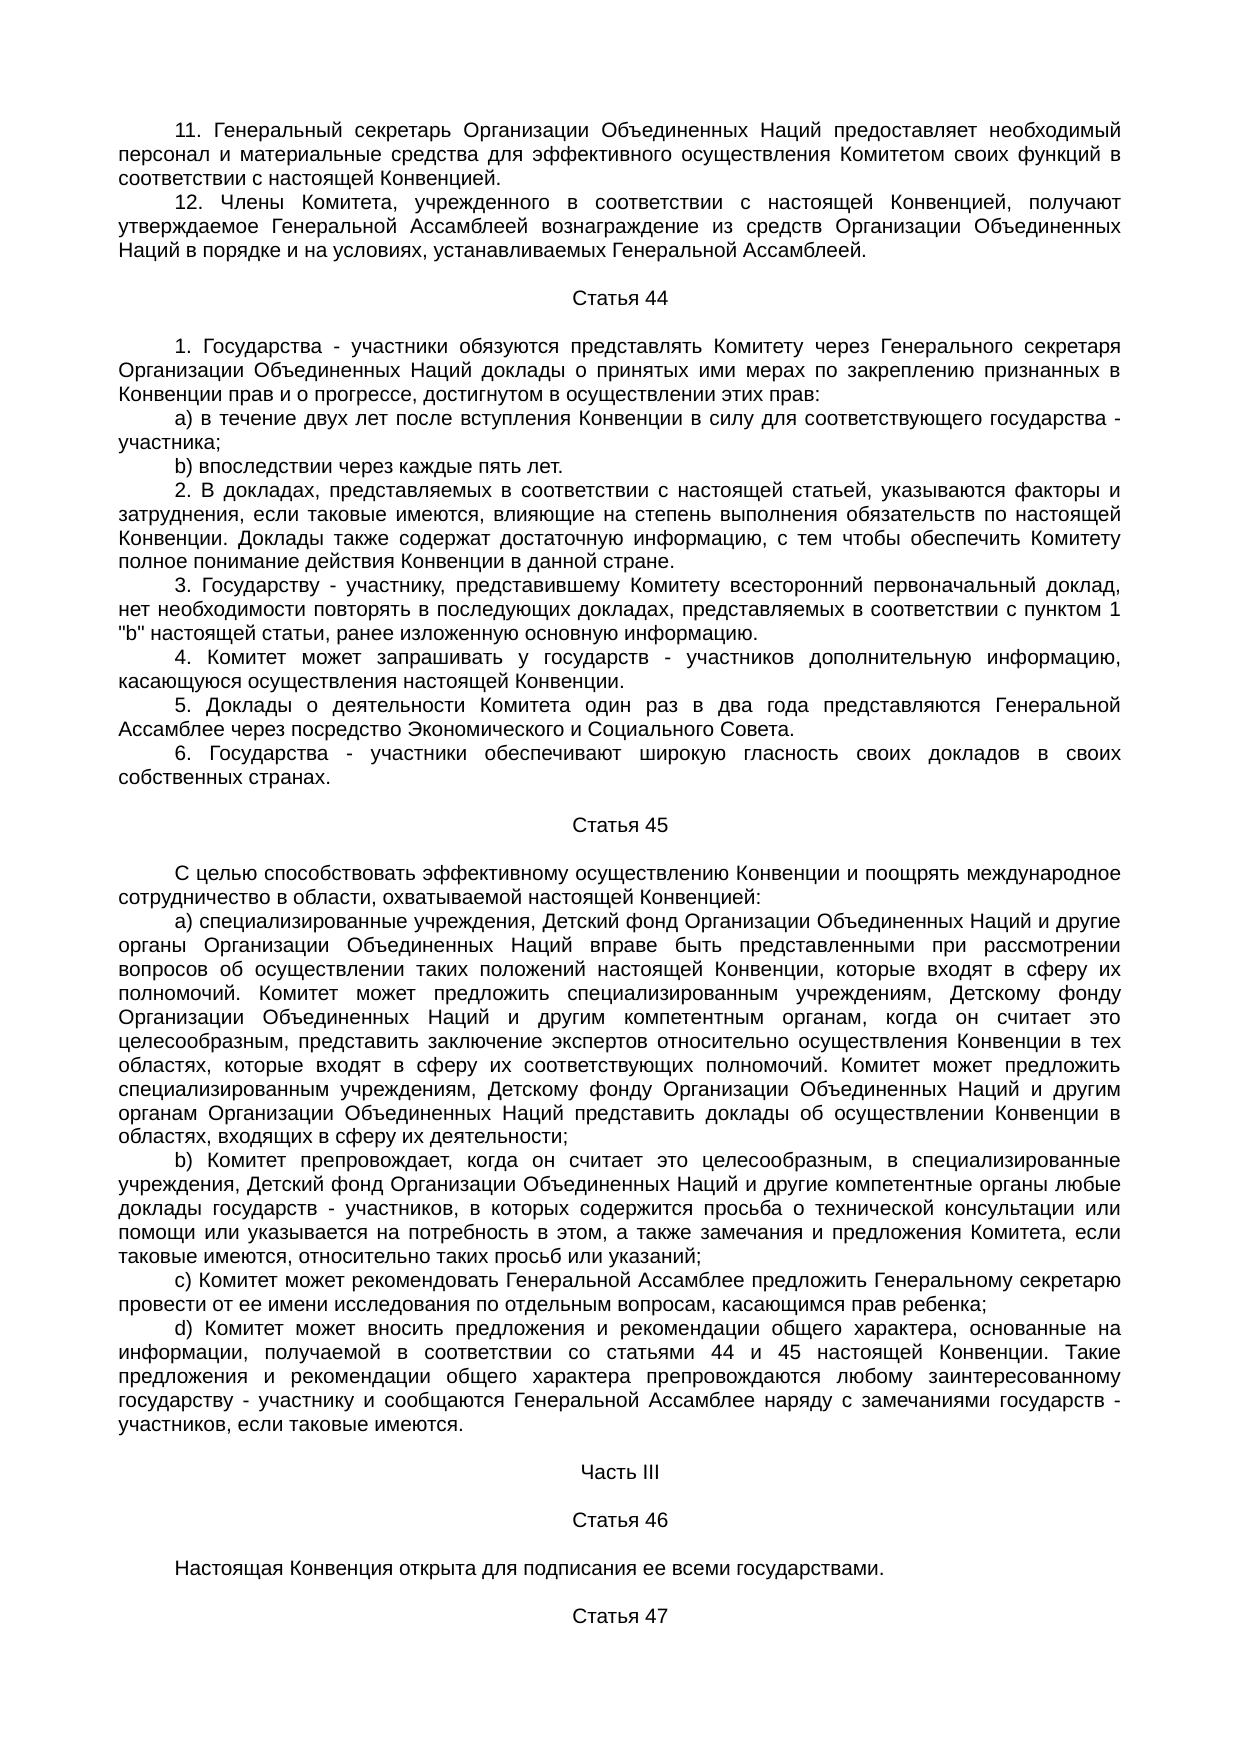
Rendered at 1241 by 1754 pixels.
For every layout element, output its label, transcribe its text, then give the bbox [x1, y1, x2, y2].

text Статья 47 [118, 1603, 1122, 1627]
text 2. В докладах, представляемых в соответствии с настоящей статьей, указываются факторы и затруднения, если таковые имеются, влияющие на степень выполнения обязательств по настоящей Конвенции. Доклады также содержат достаточную информацию, с тем чтобы обеспечить Комитету полное понимание действия Конвенции в данной стране. [118, 477, 1122, 573]
text b) Комитет препровождает, когда он считает это целесообразным, в специализированные учреждения, Детский фонд Организации Объединенных Наций и другие компетентные органы любые доклады государств - участников, в которых содержится просьба о технической консультации или помощи или указывается на потребность в этом, а также замечания и предложения Комитета, если таковые имеются, относительно таких просьб или указаний; [118, 1148, 1122, 1268]
text Настоящая Конвенция открыта для подписания ее всеми государствами. [118, 1556, 1122, 1579]
text a) специализированные учреждения, Детский фонд Организации Объединенных Наций и другие органы Организации Объединенных Наций вправе быть представленными при рассмотрении вопросов об осуществлении таких положений настоящей Конвенции, которые входят в сферу их полномочий. Комитет может предложить специализированным учреждениям, Детскому фонду Организации Объединенных Наций и другим компетентным органам, когда он считает это целесообразным, представить заключение экспертов относительно осуществления Конвенции в тех областях, которые входят в сферу их соответствующих полномочий. Комитет может предложить специализированным учреждениям, Детскому фонду Организации Объединенных Наций и другим органам Организации Объединенных Наций представить доклады об осуществлении Конвенции в областях, входящих в сферу их деятельности; [118, 909, 1122, 1148]
text 6. Государства - участники обеспечивают широкую гласность своих докладов в своих собственных странах. [118, 741, 1122, 789]
text c) Комитет может рекомендовать Генеральной Ассамблее предложить Генеральному секретарю провести от ее имени исследования по отдельным вопросам, касающимся прав ребенка; [118, 1268, 1122, 1316]
text 1. Государства - участники обязуются представлять Комитету через Генерального секретаря Организации Объединенных Наций доклады о принятых ими мерах по закреплению признанных в Конвенции прав и о прогрессе, достигнутом в осуществлении этих прав: [118, 334, 1122, 406]
text 12. Члены Комитета, учрежденного в соответствии с настоящей Конвенцией, получают утверждаемое Генеральной Ассамблеей вознаграждение из средств Организации Объединенных Наций в порядке и на условиях, устанавливаемых Генеральной Ассамблеей. [118, 190, 1122, 262]
text Статья 44 [118, 286, 1122, 310]
text Статья 45 [118, 813, 1122, 837]
text 11. Генеральный секретарь Организации Объединенных Наций предоставляет необходимый персонал и материальные средства для эффективного осуществления Комитетом своих функций в соответствии с настоящей Конвенцией. [118, 118, 1122, 190]
text 3. Государству - участнику, представившему Комитету всесторонний первоначальный доклад, нет необходимости повторять в последующих докладах, представляемых в соответствии с пунктом 1 "b" настоящей статьи, ранее изложенную основную информацию. [118, 573, 1122, 645]
text 4. Комитет может запрашивать у государств - участников дополнительную информацию, касающуюся осуществления настоящей Конвенции. [118, 645, 1122, 693]
text d) Комитет может вносить предложения и рекомендации общего характера, основанные на информации, получаемой в соответствии со статьями 44 и 45 настоящей Конвенции. Такие предложения и рекомендации общего характера препровождаются любому заинтересованному государству - участнику и сообщаются Генеральной Ассамблее наряду с замечаниями государств - участников, если таковые имеются. [118, 1316, 1122, 1436]
text b) впоследствии через каждые пять лет. [118, 453, 1122, 477]
text С целью способствовать эффективному осуществлению Конвенции и поощрять международное сотрудничество в области, охватываемой настоящей Конвенцией: [118, 861, 1122, 909]
text 5. Доклады о деятельности Комитета один раз в два года представляются Генеральной Ассамблее через посредство Экономического и Социального Совета. [118, 693, 1122, 741]
text a) в течение двух лет после вступления Конвенции в силу для соответствующего государства - участника; [118, 406, 1122, 453]
text Статья 46 [118, 1508, 1122, 1532]
text Часть III [118, 1460, 1122, 1484]
